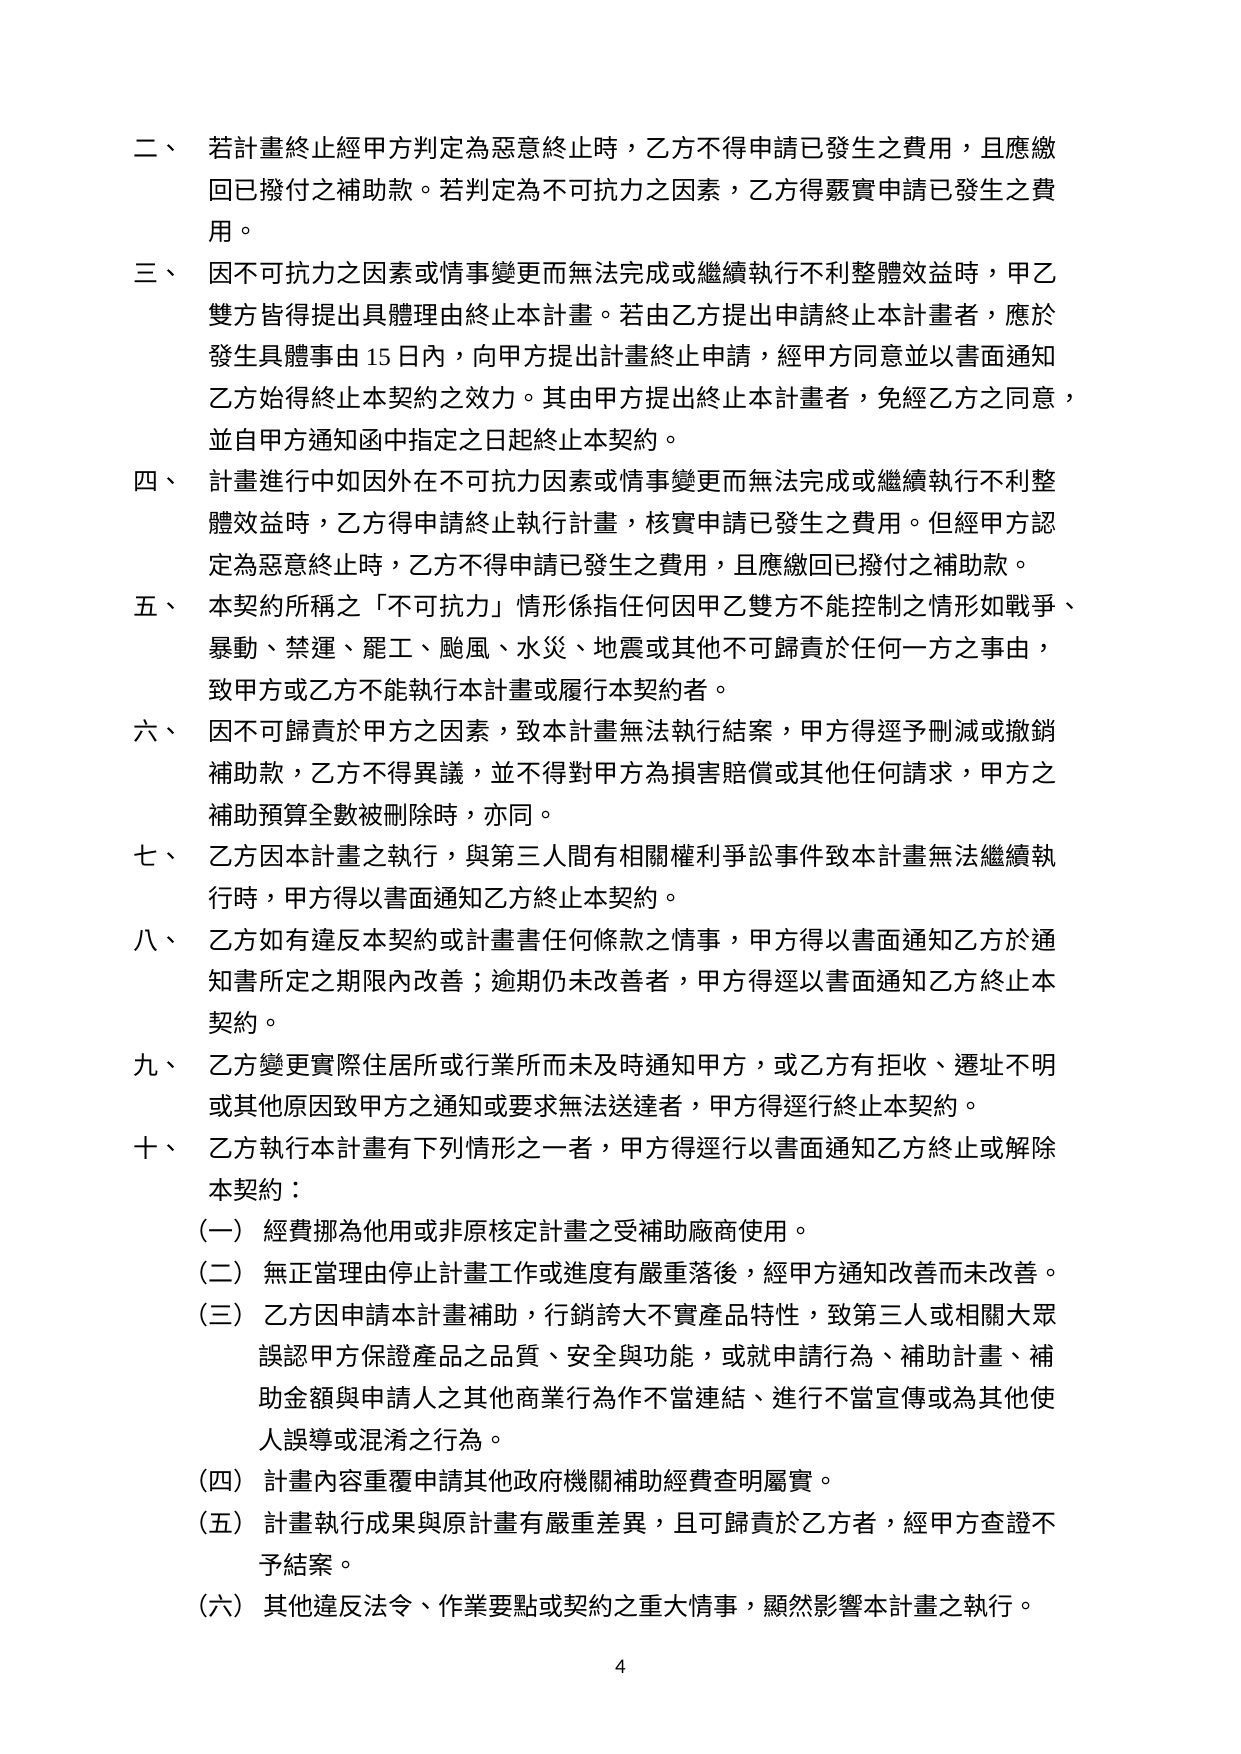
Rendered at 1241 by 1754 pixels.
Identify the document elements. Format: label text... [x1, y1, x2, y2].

list 計畫執行成果與原計畫有嚴重差異，且可歸責於乙方者，經甲方查證不予結案。 [183, 1499, 1057, 1582]
list 經費挪為他用或非原核定計畫之受補助廠商使用。 [183, 1207, 1057, 1249]
list 若計畫終止經甲方判定為惡意終止時，乙方不得申請已發生之費用，且應繳回已撥付之補助款。若判定為不可抗力之因素，乙方得覈實申請已發生之費用。 [133, 124, 1057, 249]
list 因不可歸責於甲方之因素，致本計畫無法執行結案，甲方得逕予刪減或撤銷補助款，乙方不得異議，並不得對甲方為損害賠償或其他任何請求，甲方之補助預算全數被刪除時，亦同。 [133, 707, 1057, 832]
list 乙方因本計畫之執行，與第三人間有相關權利爭訟事件致本計畫無法繼續執行時，甲方得以書面通知乙方終止本契約。 [133, 832, 1057, 916]
list 乙方執行本計畫有下列情形之一者，甲方得逕行以書面通知乙方終止或解除本契約： [133, 1124, 1057, 1207]
list 本契約所稱之「不可抗力」情形係指任何因甲乙雙方不能控制之情形如戰爭、暴動、禁運、罷工、颱風、水災、地震或其他不可歸責於任何一方之事由，致甲方或乙方不能執行本計畫或履行本契約者。 [133, 582, 1057, 707]
list 因不可抗力之因素或情事變更而無法完成或繼續執行不利整體效益時，甲乙雙方皆得提出具體理由終止本計畫。若由乙方提出申請終止本計畫者，應於發生具體事由15日內，向甲方提出計畫終止申請，經甲方同意並以書面通知乙方始得終止本契約之效力。其由甲方提出終止本計畫者，免經乙方之同意，並自甲方通知函中指定之日起終止本契約。 [133, 249, 1057, 457]
list 其他違反法令、作業要點或契約之重大情事，顯然影響本計畫之執行。 [183, 1582, 1057, 1624]
list 乙方變更實際住居所或行業所而未及時通知甲方，或乙方有拒收、遷址不明或其他原因致甲方之通知或要求無法送達者，甲方得逕行終止本契約。 [133, 1041, 1057, 1124]
list 計畫進行中如因外在不可抗力因素或情事變更而無法完成或繼續執行不利整體效益時，乙方得申請終止執行計畫，核實申請已發生之費用。但經甲方認定為惡意終止時，乙方不得申請已發生之費用，且應繳回已撥付之補助款。 [133, 457, 1057, 582]
list 無正當理由停止計畫工作或進度有嚴重落後，經甲方通知改善而未改善。 [183, 1249, 1057, 1291]
list 計畫內容重覆申請其他政府機關補助經費查明屬實。 [183, 1457, 1057, 1499]
list 乙方因申請本計畫補助，行銷誇大不實產品特性，致第三人或相關大眾誤認甲方保證產品之品質、安全與功能，或就申請行為、補助計畫、補助金額與申請人之其他商業行為作不當連結、進行不當宣傳或為其他使人誤導或混淆之行為。 [183, 1291, 1057, 1457]
list 乙方如有違反本契約或計畫書任何條款之情事，甲方得以書面通知乙方於通知書所定之期限內改善；逾期仍未改善者，甲方得逕以書面通知乙方終止本契約。 [133, 916, 1057, 1041]
